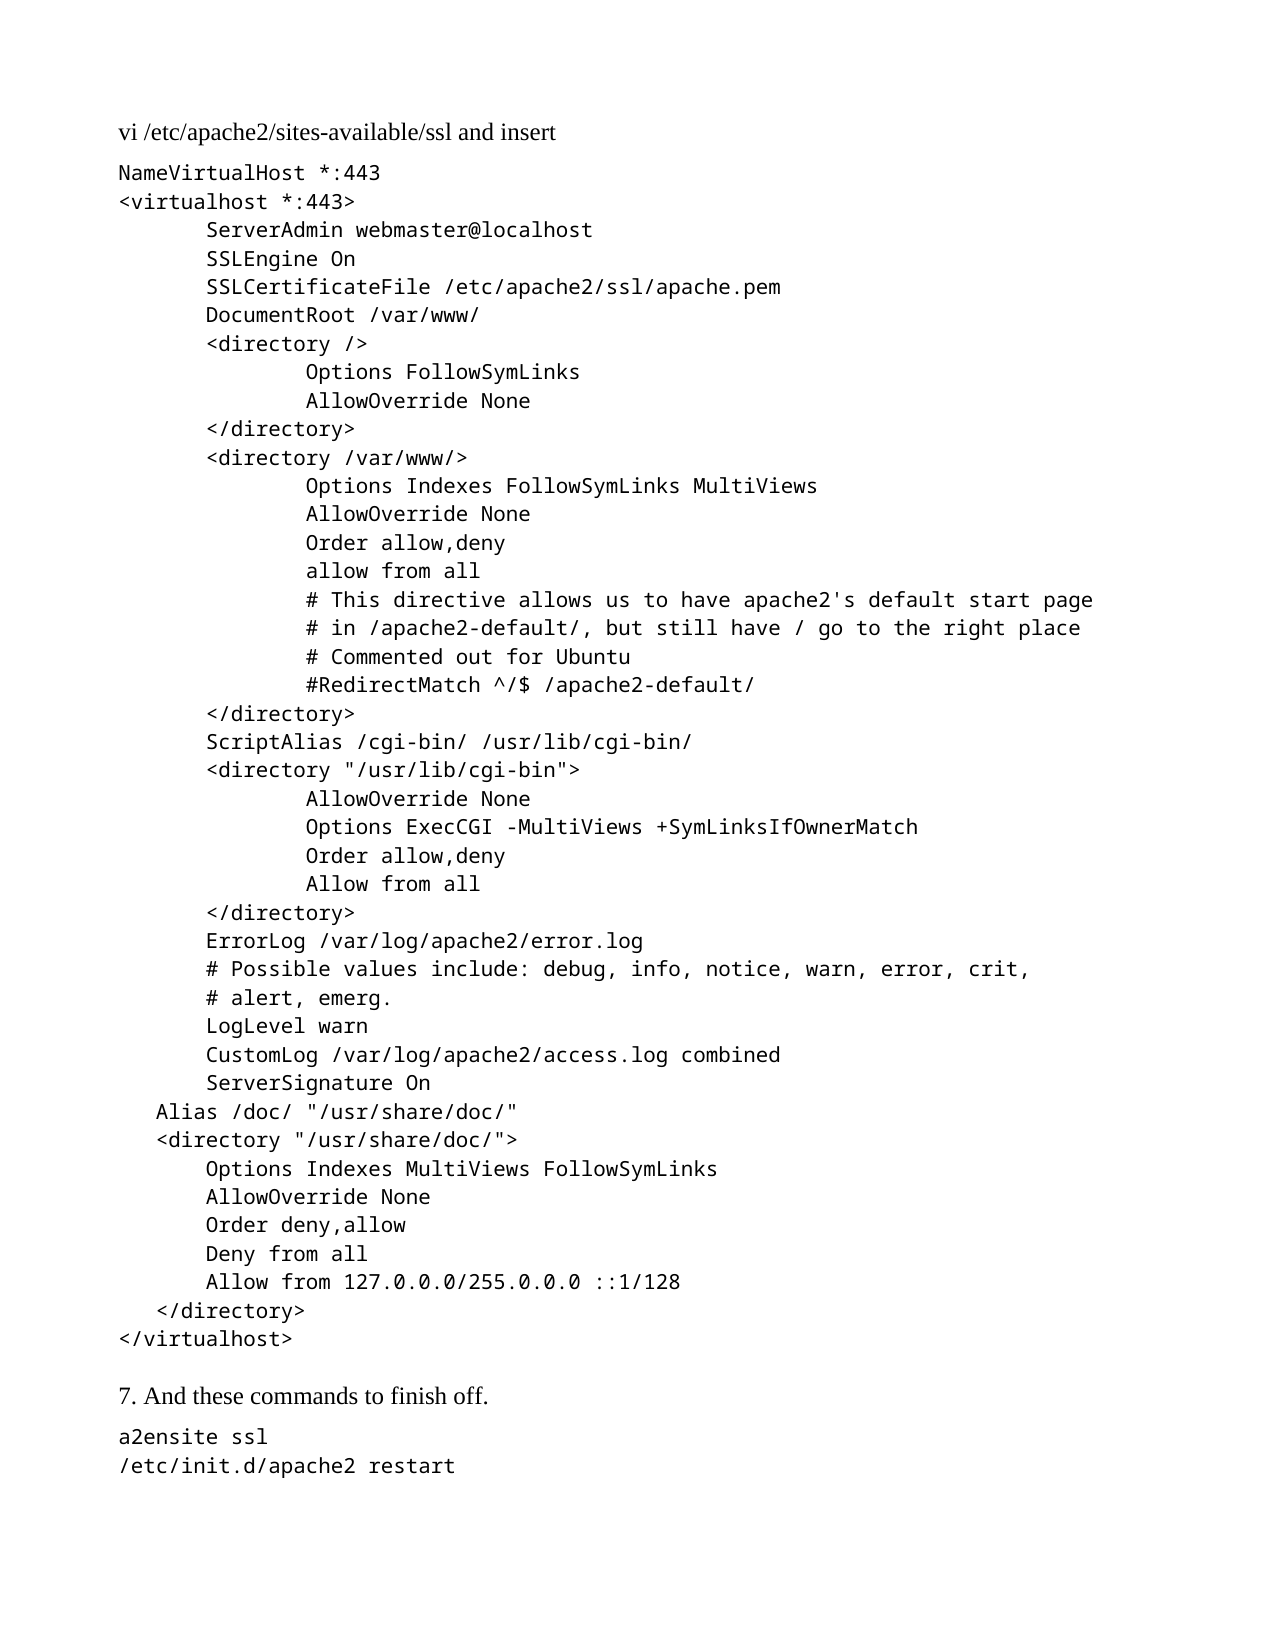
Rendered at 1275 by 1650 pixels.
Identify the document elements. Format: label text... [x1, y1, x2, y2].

text </virtualhost> [118, 1324, 1157, 1353]
text <directory /> [118, 329, 1157, 357]
text </directory> [118, 898, 1157, 926]
text Order allow,deny [118, 528, 1157, 556]
text Allow from all [118, 869, 1157, 898]
text <directory "/usr/lib/cgi-bin"> [118, 756, 1157, 784]
text Alias /doc/ "/usr/share/doc/" [118, 1097, 1157, 1125]
text NameVirtualHost *:443 [118, 158, 1157, 187]
text <directory "/usr/share/doc/"> [118, 1125, 1157, 1154]
text Options FollowSymLinks [118, 357, 1157, 386]
text ErrorLog /var/log/apache2/error.log [118, 926, 1157, 954]
text Options ExecCGI -MultiViews +SymLinksIfOwnerMatch [118, 812, 1157, 841]
text ServerSignature On [118, 1068, 1157, 1097]
text # in /apache2-default/, but still have / go to the right place [118, 613, 1157, 642]
text # Commented out for Ubuntu [118, 642, 1157, 670]
text AllowOverride None [118, 386, 1157, 414]
text Options Indexes MultiViews FollowSymLinks [118, 1154, 1157, 1182]
text vi /etc/apache2/sites-available/ssl and insert [118, 118, 1157, 146]
text /etc/init.d/apache2 restart [118, 1451, 1157, 1479]
text allow from all [118, 556, 1157, 585]
text ServerAdmin webmaster@localhost [118, 215, 1157, 244]
text Order allow,deny [118, 841, 1157, 869]
text SSLEngine On [118, 244, 1157, 272]
text AllowOverride None [118, 499, 1157, 528]
text SSLCertificateFile /etc/apache2/ssl/apache.pem [118, 272, 1157, 301]
text Order deny,allow [118, 1211, 1157, 1239]
text a2ensite ssl [118, 1422, 1157, 1451]
text CustomLog /var/log/apache2/access.log combined [118, 1040, 1157, 1068]
text LogLevel warn [118, 1011, 1157, 1040]
text Deny from all [118, 1239, 1157, 1267]
text # Possible values include: debug, info, notice, warn, error, crit, [118, 954, 1157, 983]
text # alert, emerg. [118, 983, 1157, 1011]
text ScriptAlias /cgi-bin/ /usr/lib/cgi-bin/ [118, 727, 1157, 756]
text <directory /var/www/> [118, 443, 1157, 471]
text AllowOverride None [118, 784, 1157, 812]
text AllowOverride None [118, 1182, 1157, 1211]
text DocumentRoot /var/www/ [118, 301, 1157, 329]
text Options Indexes FollowSymLinks MultiViews [118, 471, 1157, 499]
text </directory> [118, 699, 1157, 727]
text 7. And these commands to finish off. [118, 1382, 1157, 1410]
text </directory> [118, 1296, 1157, 1324]
text </directory> [118, 414, 1157, 443]
text #RedirectMatch ^/$ /apache2-default/ [118, 670, 1157, 699]
text <virtualhost *:443> [118, 187, 1157, 215]
text # This directive allows us to have apache2's default start page [118, 585, 1157, 613]
text Allow from 127.0.0.0/255.0.0.0 ::1/128 [118, 1267, 1157, 1296]
